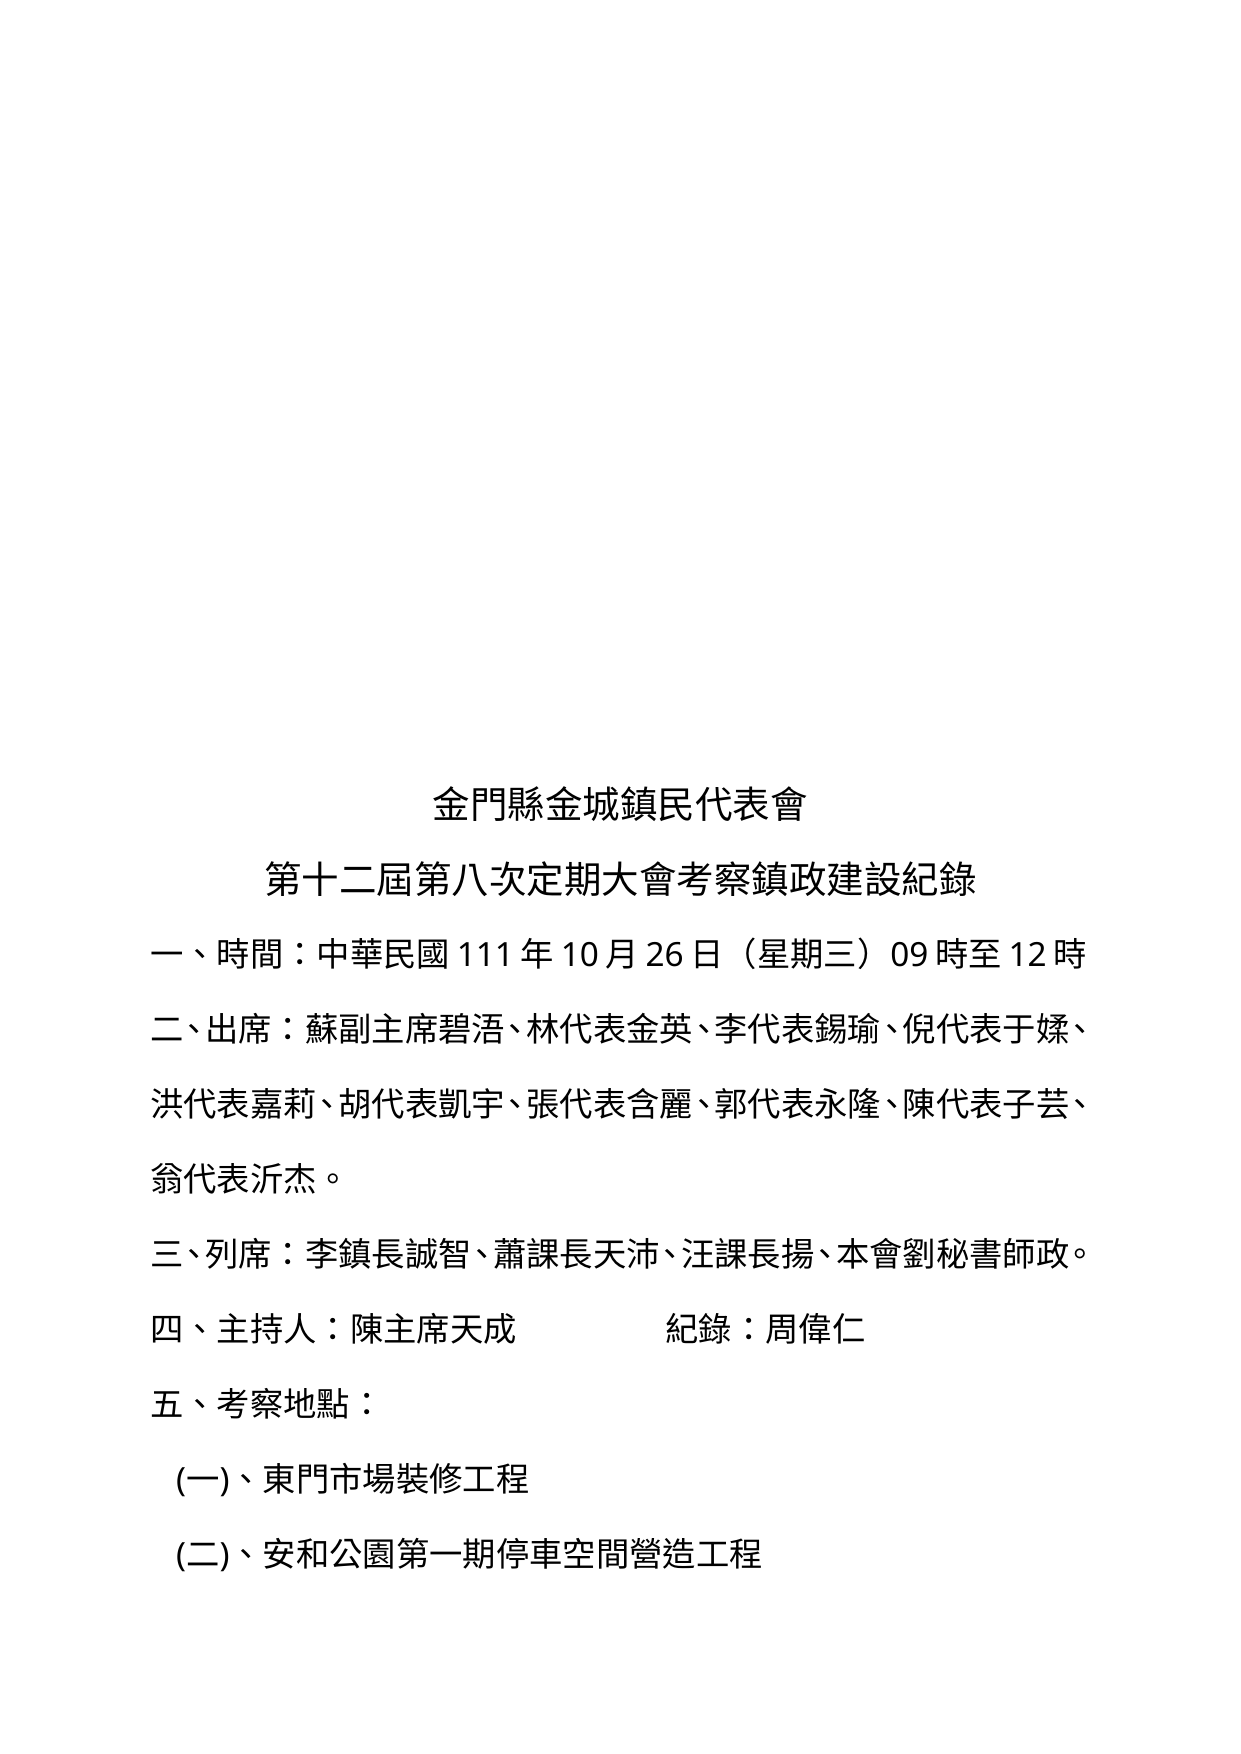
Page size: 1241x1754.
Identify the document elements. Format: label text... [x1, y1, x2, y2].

text 第十二屆第八次定期大會考察鎮政建設紀錄 [150, 839, 1090, 914]
text 一、時間：中華民國111年10月26日（星期三）09時至12時 [150, 914, 1090, 989]
text (一)、東門市場裝修工程 [150, 1439, 1090, 1514]
text 四、主持人：陳主席天成 紀錄：周偉仁 [150, 1289, 1090, 1364]
text 金門縣金城鎮民代表會 [150, 764, 1090, 839]
text 三、列席：李鎮長誠智、蕭課長天沛、汪課長揚、本會劉秘書師政。 [150, 1214, 1090, 1289]
text (二)、安和公園第一期停車空間營造工程 [150, 1514, 1090, 1589]
text 二、出席：蘇副主席碧浯、林代表金英、李代表錫瑜、倪代表于媃、洪代表嘉莉、胡代表凱宇、張代表含麗、郭代表永隆、陳代表子芸、翁代表沂杰。 [150, 989, 1090, 1214]
text 五、考察地點： [150, 1364, 1090, 1439]
